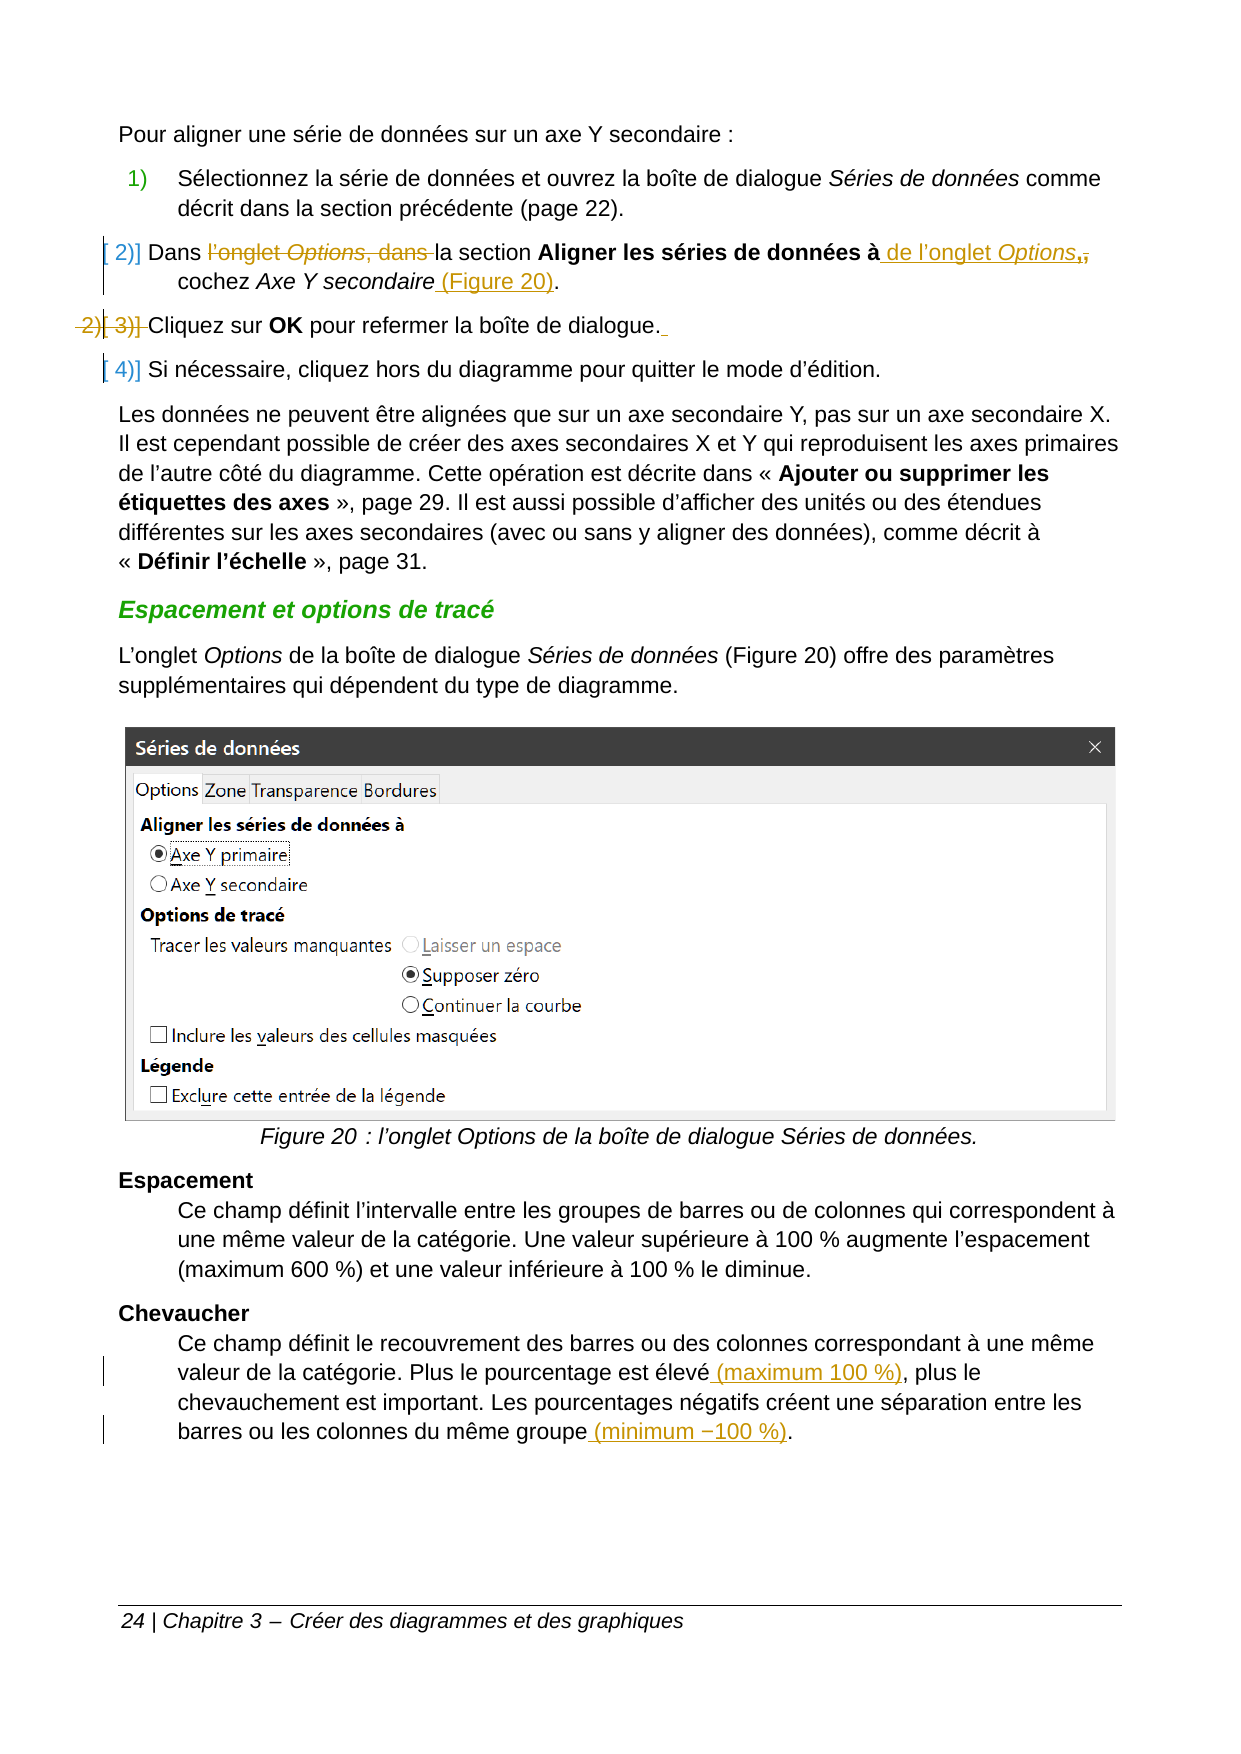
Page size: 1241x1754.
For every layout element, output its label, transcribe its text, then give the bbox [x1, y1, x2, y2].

text L’onglet Options de la boîte de dialogue Séries de données (Figure 20) offre des paramètres supplémentaires qui dépendent du type de diagramme. [118, 639, 1122, 698]
subtitle Espacement et options de tracé [118, 595, 1122, 624]
list Sélectionnez la série de données et ouvrez la boîte de dialogue Séries de données comme décrit dans la section précédente (page 22). [148, 162, 1122, 221]
list Ce champ définit le recouvrement des barres ou des colonnes correspondant à une même valeur de la catégorie. Plus le pourcentage est élevé (maximum 100 %), plus le chevauchement est important. Les pourcentages négatifs créent une séparation entre les barres ou les colonnes du même groupe (minimum −100 %). [177, 1327, 1122, 1444]
text Figure 20 : l’onglet Options de la boîte de dialogue Séries de données. [118, 1120, 1122, 1149]
subtitle Chevaucher [118, 1297, 1122, 1327]
subtitle Espacement [118, 1164, 1122, 1194]
list Dans la section Aligner les séries de données à de l’onglet Options, cochez Axe Y secondaire (Figure 20). [148, 236, 1122, 295]
picture [125, 727, 1116, 1121]
list Ce champ définit l’intervalle entre les groupes de barres ou de colonnes qui correspondent à une même valeur de la catégorie. Une valeur supérieure à 100 % augmente l’espacement (maximum 600 %) et une valeur inférieure à 100 % le diminue. [177, 1194, 1122, 1282]
text Pour aligner une série de données sur un axe Y secondaire : [118, 118, 1122, 148]
list Cliquez sur OK pour refermer la boîte de dialogue. Si nécessaire, cliquez hors du diagramme pour quitter le mode d’édition. [148, 309, 1122, 339]
text Les données ne peuvent être alignées que sur un axe secondaire Y, pas sur un axe secondaire X. Il est cependant possible de créer des axes secondaires X et Y qui reproduisent les axes primaires de l’autre côté du diagramme. Cette opération est décrite dans « Ajouter ou supprimer les étiquettes des axes », page 29. Il est aussi possible d’afficher des unités ou des étendues différentes sur les axes secondaires (avec ou sans y aligner des données), comme décrit à « Définir l’échelle », page 31. [118, 397, 1122, 574]
